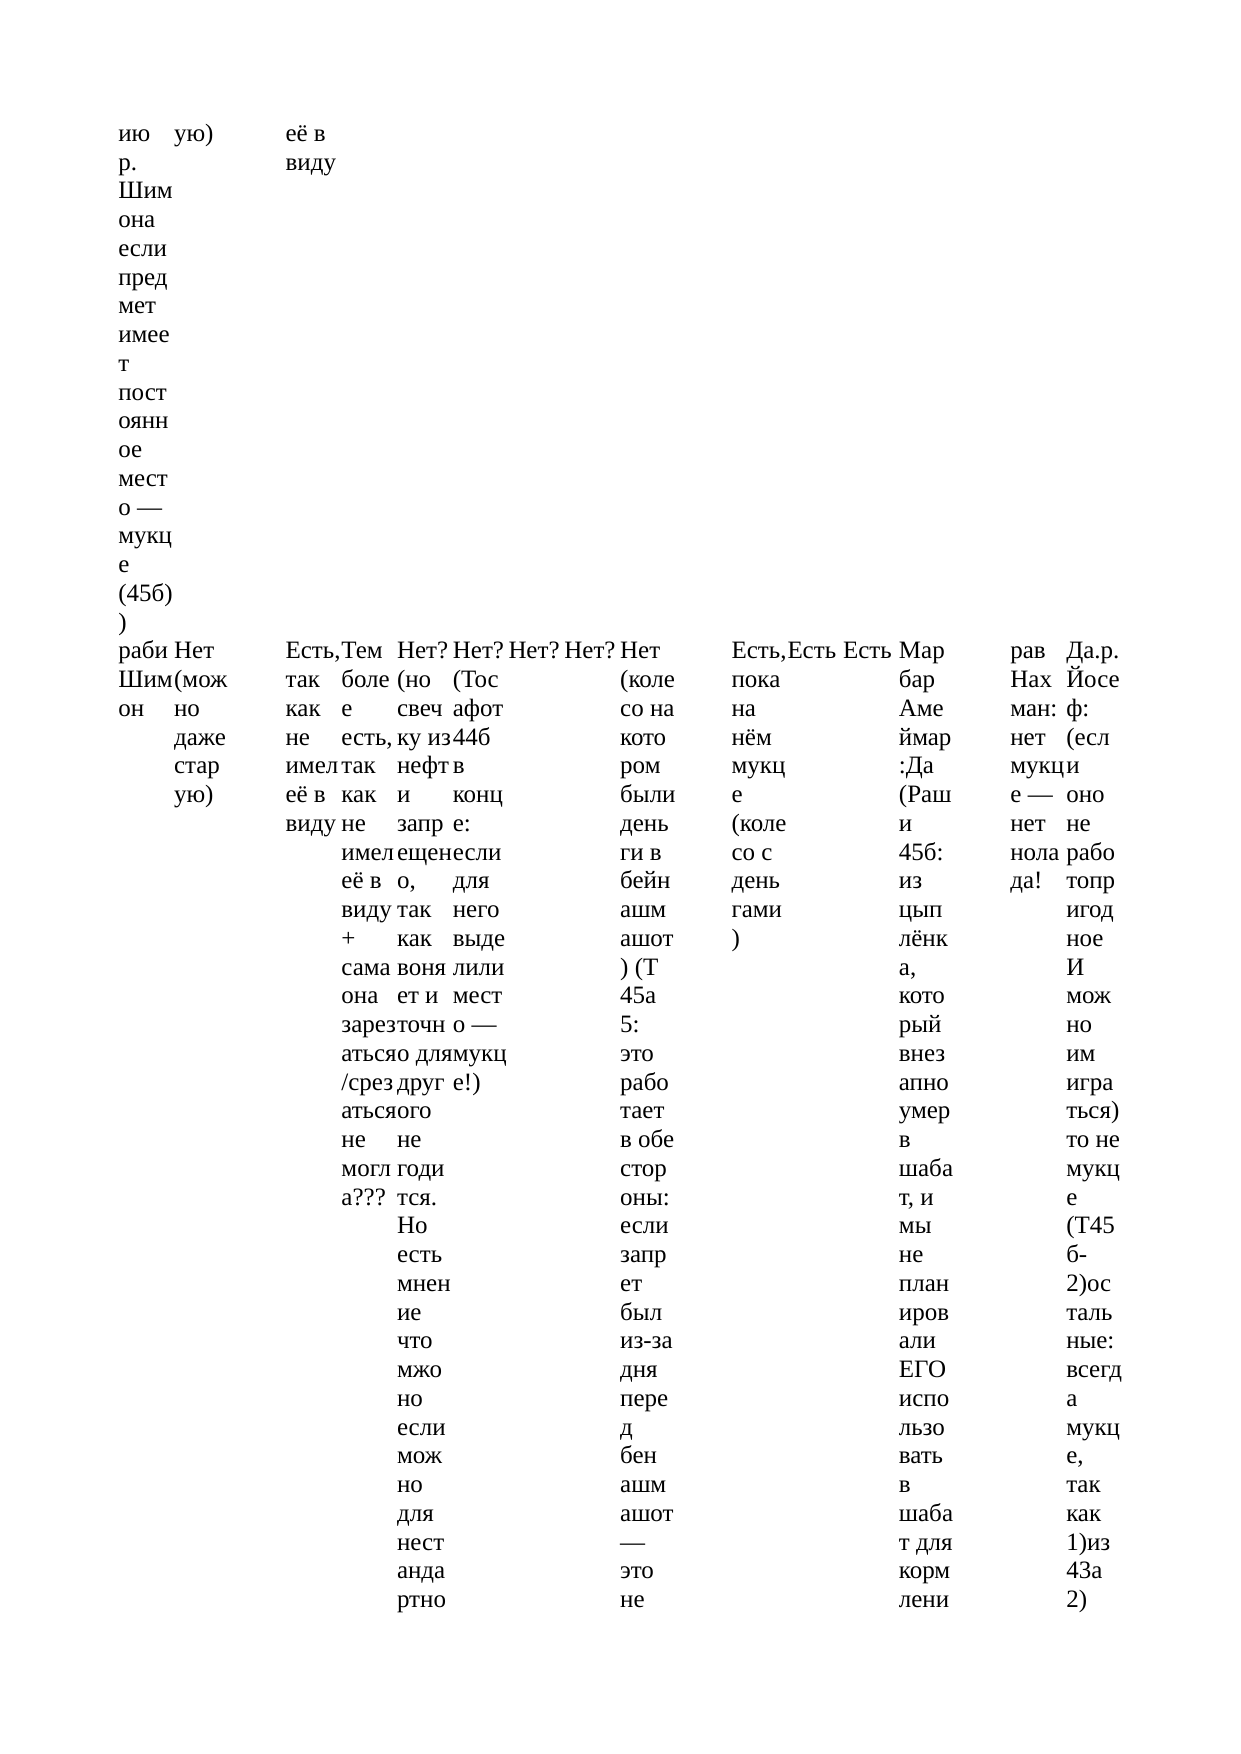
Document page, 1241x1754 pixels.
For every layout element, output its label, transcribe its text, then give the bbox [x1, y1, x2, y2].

table_cell раби Шимон [118, 549, 174, 1613]
table_cell [508, 118, 564, 549]
table_cell раби Йоханан (по мнению р. Шимона если предмет имеет постоянное место — мукце (45б)) [118, 118, 174, 549]
table_cell Нет (колесо на котором были деньги в бейн ашмашот) (Т 45а 5: это работает в обе стороны: если запрет был из-за дня перед бен ашмашот — это не [620, 549, 676, 1613]
table_cell Нет (можно даже старую) [174, 549, 229, 1613]
table_cell [731, 118, 787, 549]
table_cell [620, 118, 676, 549]
table_cell [453, 118, 508, 549]
table_cell Нет? [564, 549, 620, 1613]
table_cell Мар бар Амеймар:Да (Раши 45б: из цыплёнка, который внезапно умер в шабат, и мы не планировали ЕГО использовать в шабат для кормления собак. )Мар брей дерав Йосеф: Нет (мёртвый цыплёнок) (Но живой в скорлупе: Раши: я не могу есть, и собакак не может есть, так как он в скорлупе; Т45б-4: либо потому что планировали что он вылупится и не планировали для другого, либо потому что это из-за убытка) [899, 549, 954, 1613]
table_cell [1010, 118, 1066, 549]
table_cell Нет? [508, 549, 564, 1613]
table_cell [230, 118, 285, 549]
table_cell Есть, так как не имел её в виду [285, 549, 341, 1613]
table_cell [954, 118, 1010, 549]
table_cell [787, 118, 843, 549]
table_cell [564, 118, 620, 549]
table_cell Да.р. Йосеф: (если оно не работопригодное И можно им играться) то не мукце (Т45б-2)остальные: всегда мукце, так как 1)из 43а 2) [1066, 549, 1122, 1613]
table_cell [676, 118, 731, 1613]
table_cell [899, 118, 954, 549]
table_cell её в виду [285, 118, 341, 549]
table_cell Есть [787, 549, 843, 1613]
table_cell [397, 118, 453, 549]
table_cell Есть, пока на нём мукце (колесо с деньгами) [731, 549, 787, 1613]
table_cell [230, 549, 285, 1613]
table_cell рав Нахман: нет мукце — нет нолада! [1010, 549, 1066, 1613]
table_cell [954, 549, 1010, 1613]
table_cell [1066, 118, 1122, 549]
table_cell Нет? (Тосафот 44б в конце: если для него выделили место — мукце!) [453, 549, 508, 1613]
table_cell Нет (можно даже старую) [174, 118, 229, 549]
table_cell Есть [843, 549, 899, 1613]
table_cell Нет? (но свечку из нефти запрещено, так как воняет и точно для другого не годится. Но есть мнение что мжоно если можно для нестандартно [397, 549, 453, 1613]
table_cell [843, 118, 899, 549]
table_cell Тем более есть, так как не имел её в виду + сама она зарезаться/срезаться не могла??? [341, 549, 397, 1613]
table_cell [341, 118, 397, 549]
